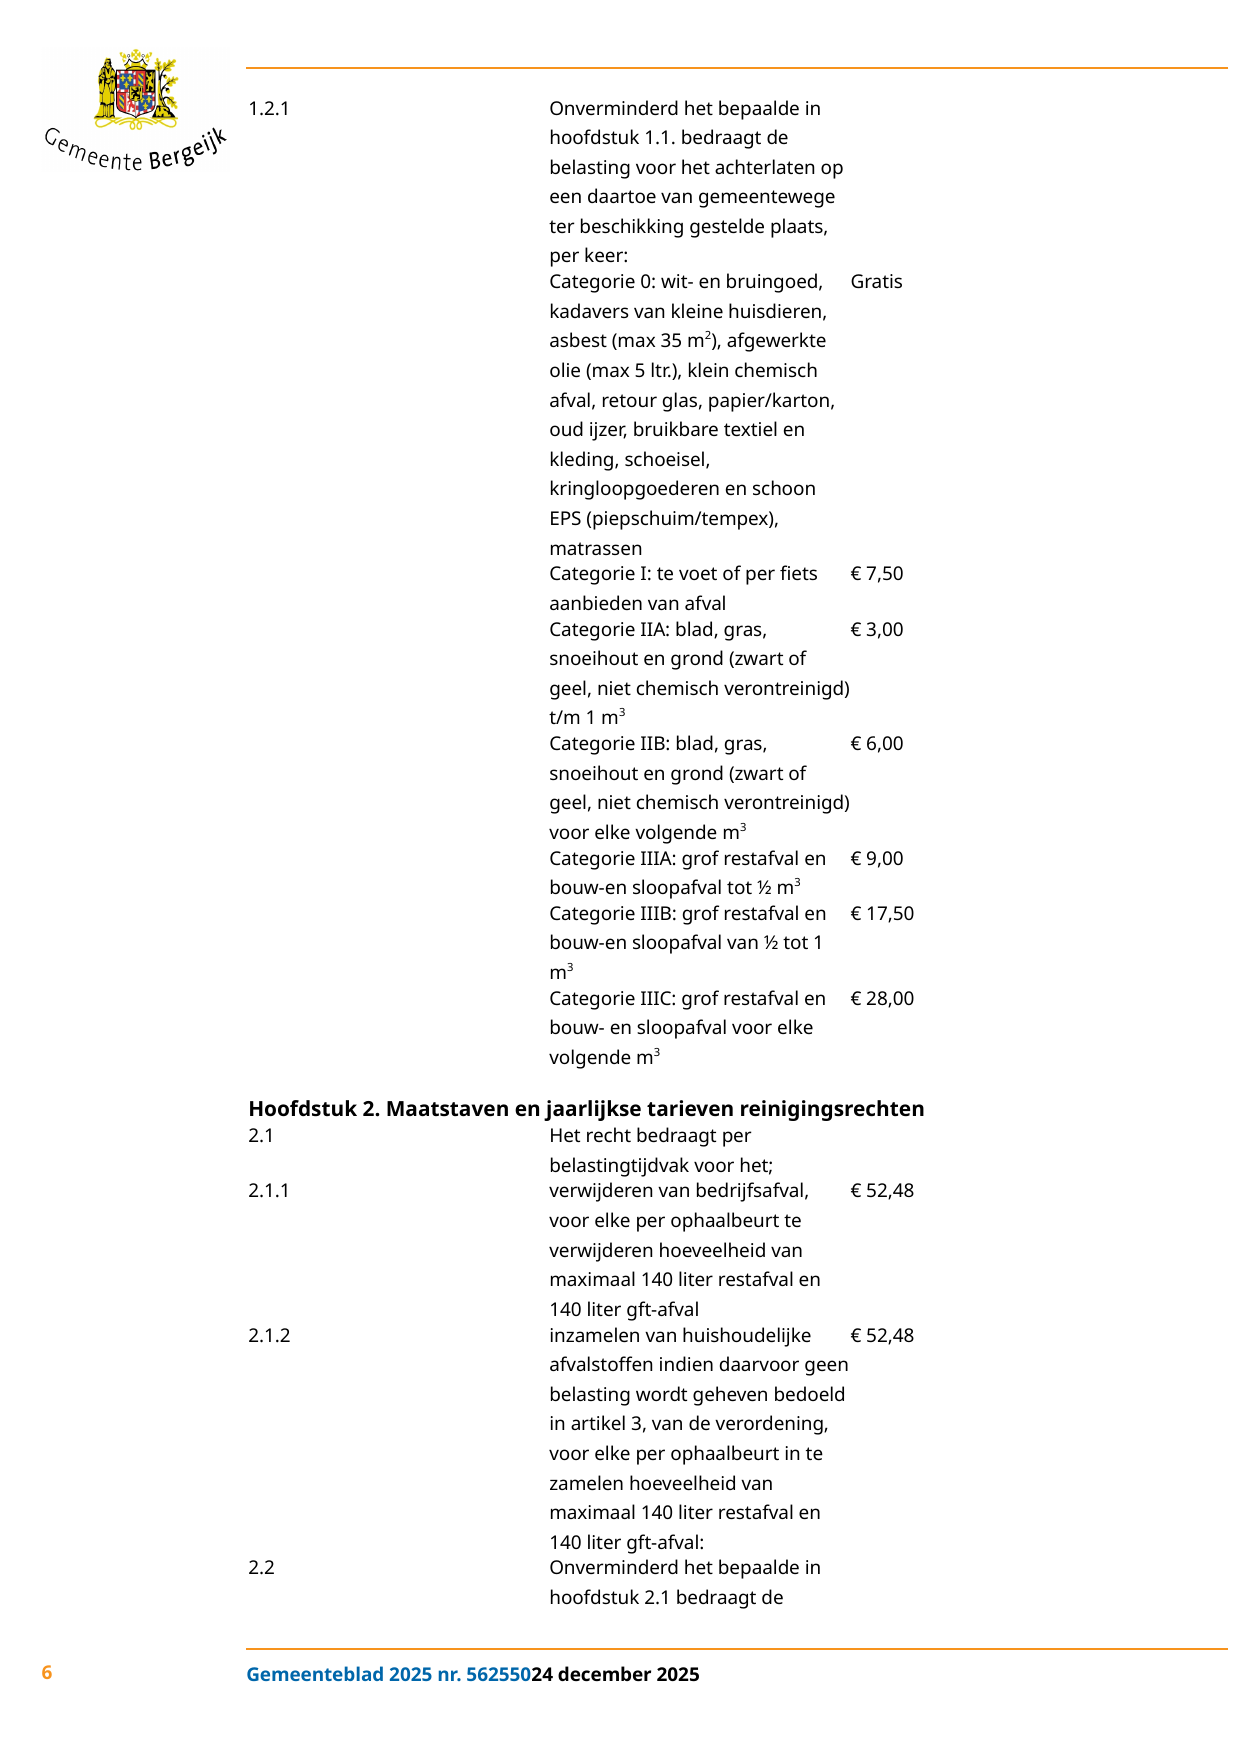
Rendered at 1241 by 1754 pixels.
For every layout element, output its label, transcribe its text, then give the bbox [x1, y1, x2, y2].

table_cell € 9,00 [850, 845, 1152, 900]
table_cell 2.1.1 [248, 1178, 549, 1322]
table_cell Categorie IIB: blad, gras, snoeihout en grond (zwart of geel, niet chemisch verontreinigd) voor elke volgende m3 [549, 730, 850, 845]
table_cell 2.1.2 [248, 1322, 549, 1554]
table_cell € 17,50 [850, 900, 1152, 985]
table_cell € 6,00 [850, 730, 1152, 845]
table_cell € 7,50 [850, 560, 1152, 616]
table_cell [248, 985, 549, 1070]
table_cell € 52,48 [850, 1322, 1152, 1554]
table_cell Gratis [850, 269, 1152, 560]
text Hoofdstuk 2. Maatstaven en jaarlijkse tarieven reinigingsrechten [248, 1094, 1152, 1122]
table_cell Categorie IIIC: grof restafval en bouw- en sloopafval voor elke volgende m3 [549, 985, 850, 1070]
table_cell Onverminderd het bepaalde in hoofdstuk 2.1 bedraagt de [549, 1555, 850, 1610]
table_header 2.1 [248, 1123, 549, 1178]
table_cell [248, 616, 549, 730]
table_cell [248, 900, 549, 985]
table_header Onverminderd het bepaalde in hoofdstuk 1.1. bedraagt de belasting voor het achterlaten op een daartoe van gemeentewege ter beschikking gestelde plaats, per keer: [549, 95, 850, 268]
table_cell € 28,00 [850, 985, 1152, 1070]
table_header Het recht bedraagt per belastingtijdvak voor het; [549, 1123, 850, 1178]
picture [41, 47, 231, 172]
table_cell Categorie IIIA: grof restafval en bouw-en sloopafval tot ½ m3 [549, 845, 850, 900]
table_cell 2.2 [248, 1555, 549, 1610]
table_cell [248, 730, 549, 845]
table_cell € 3,00 [850, 616, 1152, 730]
table_header [850, 1123, 1152, 1178]
table_cell [248, 560, 549, 616]
table_cell verwijderen van bedrijfsafval, voor elke per ophaalbeurt te verwijderen hoeveelheid van maximaal 140 liter restafval en 140 liter gft-afval [549, 1178, 850, 1322]
table_cell Categorie IIA: blad, gras, snoeihout en grond (zwart of geel, niet chemisch verontreinigd) t/m 1 m3 [549, 616, 850, 730]
table_cell Categorie 0: wit- en bruingoed, kadavers van kleine huisdieren, asbest (max 35 m2), afgewerkte olie (max 5 ltr.), klein chemisch afval, retour glas, papier/karton, oud ijzer, bruikbare textiel en kleding, schoeisel, kringloopgoederen en schoon EPS (piepschuim/tempex), matrassen [549, 269, 850, 560]
table_header 1.2.1 [248, 95, 549, 268]
table_header [850, 95, 1152, 268]
table_cell inzamelen van huishoudelijke afvalstoffen indien daarvoor geen belasting wordt geheven bedoeld in artikel 3, van de verordening, voor elke per ophaalbeurt in te zamelen hoeveelheid van maximaal 140 liter restafval en 140 liter gft-afval: [549, 1322, 850, 1554]
table_cell [850, 1555, 1152, 1610]
table_cell [248, 845, 549, 900]
table_cell Categorie I: te voet of per fiets aanbieden van afval [549, 560, 850, 616]
table_cell Categorie IIIB: grof restafval en bouw-en sloopafval van ½ tot 1 m3 [549, 900, 850, 985]
table_cell € 52,48 [850, 1178, 1152, 1322]
table_cell [248, 269, 549, 560]
